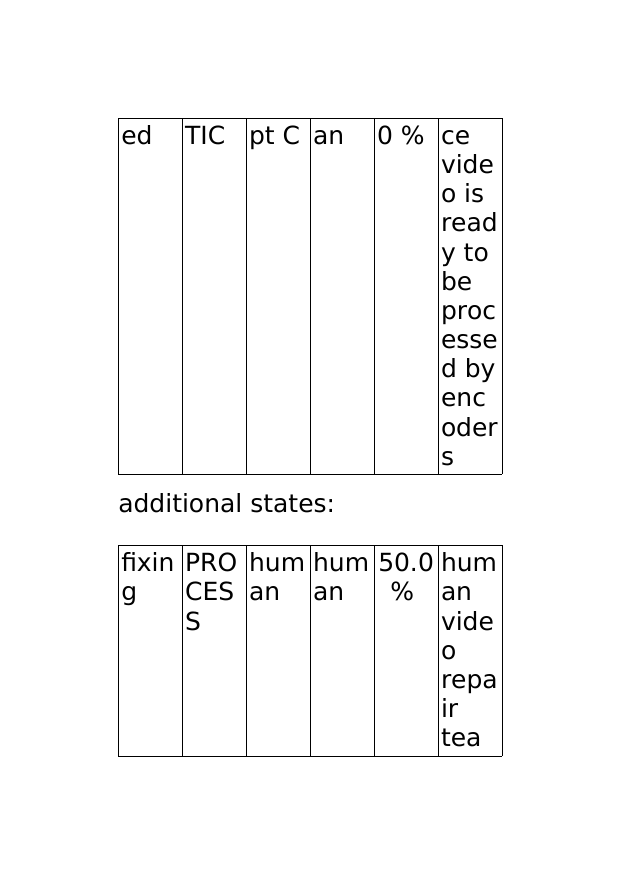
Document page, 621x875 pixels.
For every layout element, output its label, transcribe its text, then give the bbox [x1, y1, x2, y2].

table_header human video repair tea [439, 546, 502, 756]
table_header human [247, 546, 310, 756]
table_header 50.0% [375, 546, 438, 756]
table_cell pt C [247, 119, 310, 474]
table_cell TIC [183, 119, 246, 474]
table_cell ed [119, 119, 182, 474]
table_header human [311, 546, 374, 756]
table_cell an [311, 119, 374, 474]
table_header fixing [119, 546, 182, 756]
table_cell 0 % [375, 119, 438, 474]
table_header PROCESS [183, 546, 246, 756]
table_cell ce video is ready to be processed by encoders [439, 119, 502, 474]
text additional states: [118, 489, 502, 518]
